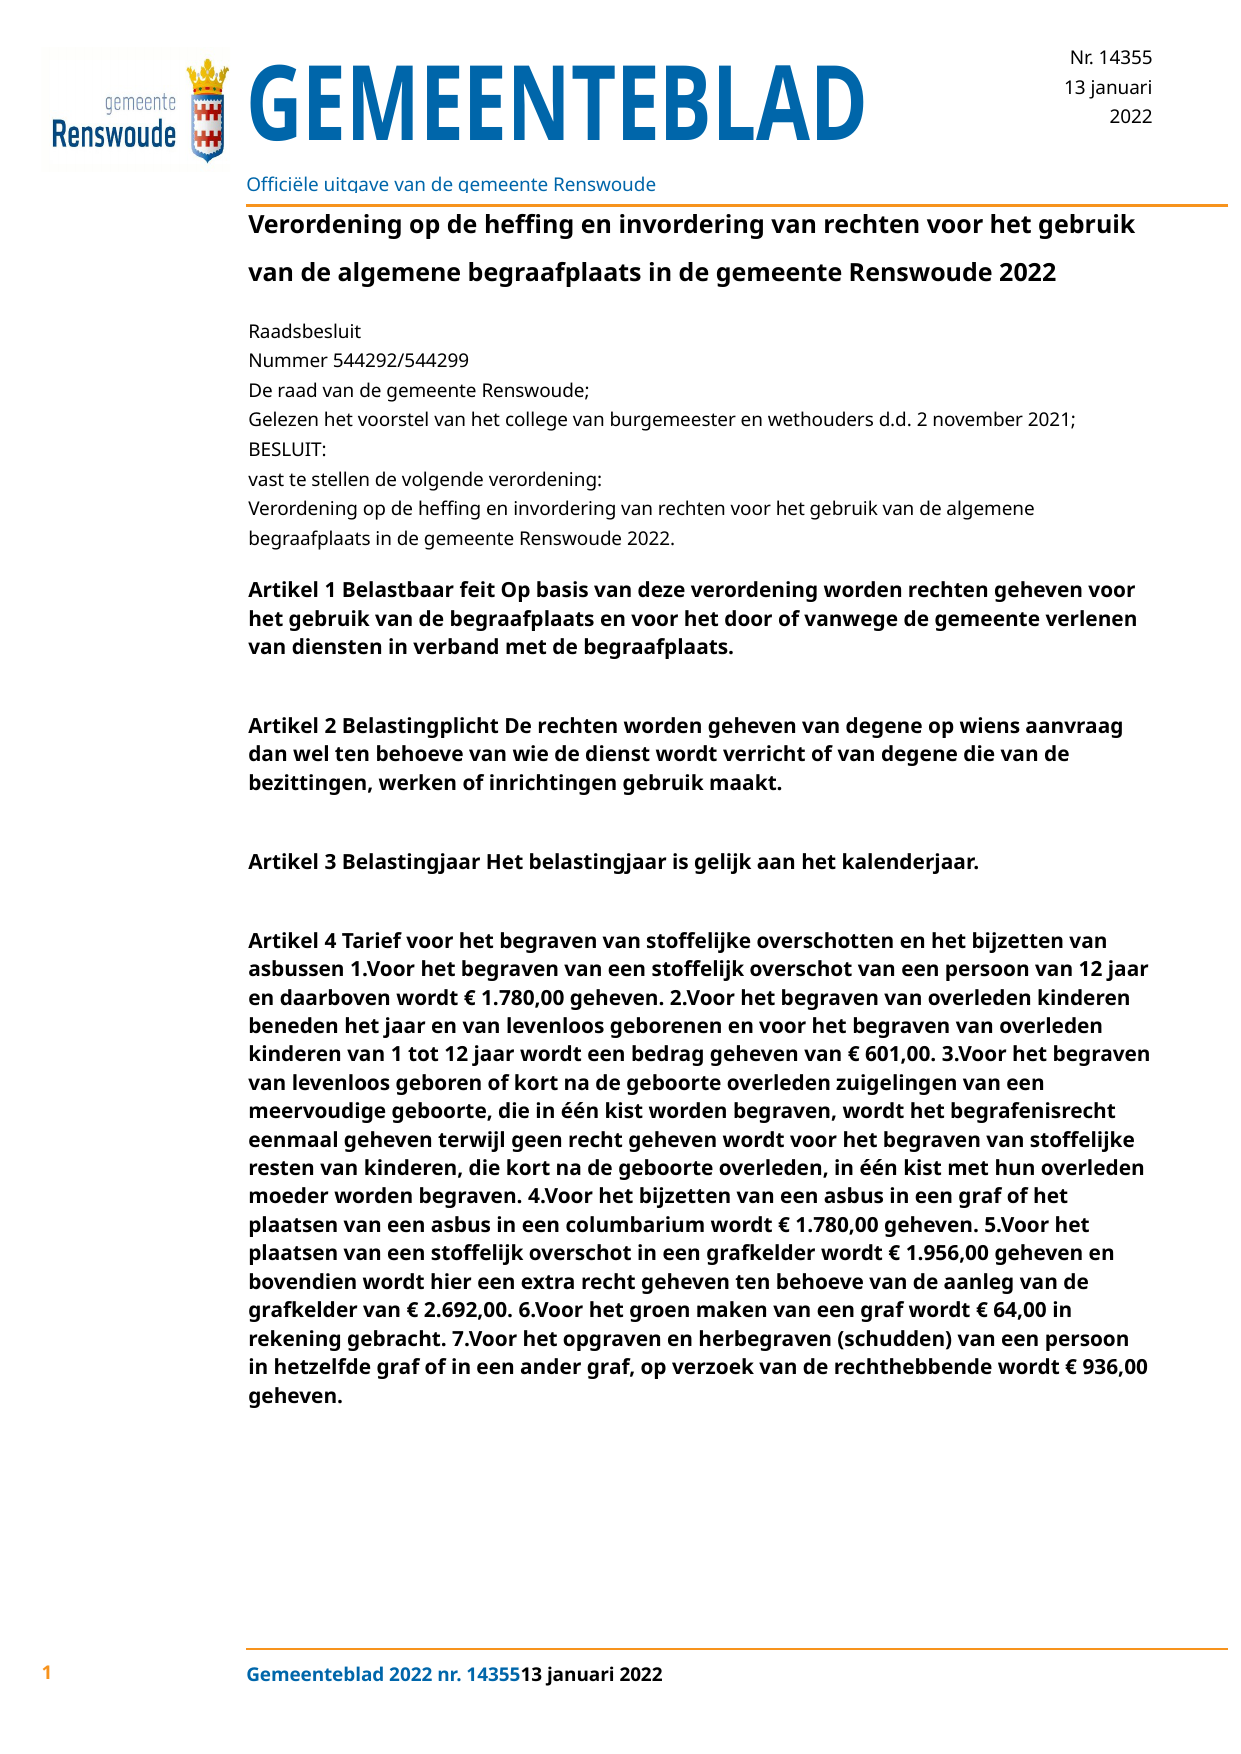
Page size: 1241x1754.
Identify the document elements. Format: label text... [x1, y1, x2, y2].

text Artikel 3 Belastingjaar Het belastingjaar is gelijk aan het kalenderjaar. [248, 847, 1152, 875]
text De raad van de gemeente Renswoude; [248, 377, 1152, 403]
text Artikel 1 Belastbaar feit Op basis van deze verordening worden rechten geheven voor het gebruik van de begraafplaats en voor het door of vanwege de gemeente verlenen van diensten in verband met de begraafplaats. [248, 575, 1152, 661]
text Verordening op de heffing en invordering van rechten voor het gebruik van de algemene begraafplaats in de gemeente Renswoude 2022. [248, 495, 1152, 551]
text vast te stellen de volgende verordening: [248, 466, 1152, 492]
text Artikel 4 Tarief voor het begraven van stoffelijke overschotten en het bijzetten van asbussen 1.Voor het begraven van een stoffelijk overschot van een persoon van 12 jaar en daarboven wordt € 1.780,00 geheven. 2.Voor het begraven van overleden kinderen beneden het jaar en van levenloos geborenen en voor het begraven van overleden kinderen van 1 tot 12 jaar wordt een bedrag geheven van € 601,00. 3.Voor het begraven van levenloos geboren of kort na de geboorte overleden zuigelingen van een meervoudige geboorte, die in één kist worden begraven, wordt het begrafenisrecht eenmaal geheven terwijl geen recht geheven wordt voor het begraven van stoffelijke resten van kinderen, die kort na de geboorte overleden, in één kist met hun overleden moeder worden begraven. 4.Voor het bijzetten van een asbus in een graf of het plaatsen van een asbus in een columbarium wordt € 1.780,00 geheven. 5.Voor het plaatsen van een stoffelijk overschot in een grafkelder wordt € 1.956,00 geheven en bovendien wordt hier een extra recht geheven ten behoeve van de aanleg van de grafkelder van € 2.692,00. 6.Voor het groen maken van een graf wordt € 64,00 in rekening gebracht. 7.Voor het opgraven en herbegraven (schudden) van een persoon in hetzelfde graf of in een ander graf, op verzoek van de rechthebbende wordt € 936,00 geheven. [248, 926, 1152, 1409]
text BESLUIT: [248, 436, 1152, 462]
text Verordening op de heffing en invordering van rechten voor het gebruik van de algemene begraafplaats in de gemeente Renswoude 2022 [248, 207, 1152, 288]
picture [41, 47, 231, 172]
text Gelezen het voorstel van het college van burgemeester en wethouders d.d. 2 november 2021; [248, 407, 1152, 432]
text Artikel 2 Belastingplicht De rechten worden geheven van degene op wiens aanvraag dan wel ten behoeve van wie de dienst wordt verricht of van degene die van de bezittingen, werken of inrichtingen gebruik maakt. [248, 711, 1152, 796]
text Raadsbesluit [248, 318, 1152, 344]
text Nummer 544292/544299 [248, 347, 1152, 373]
